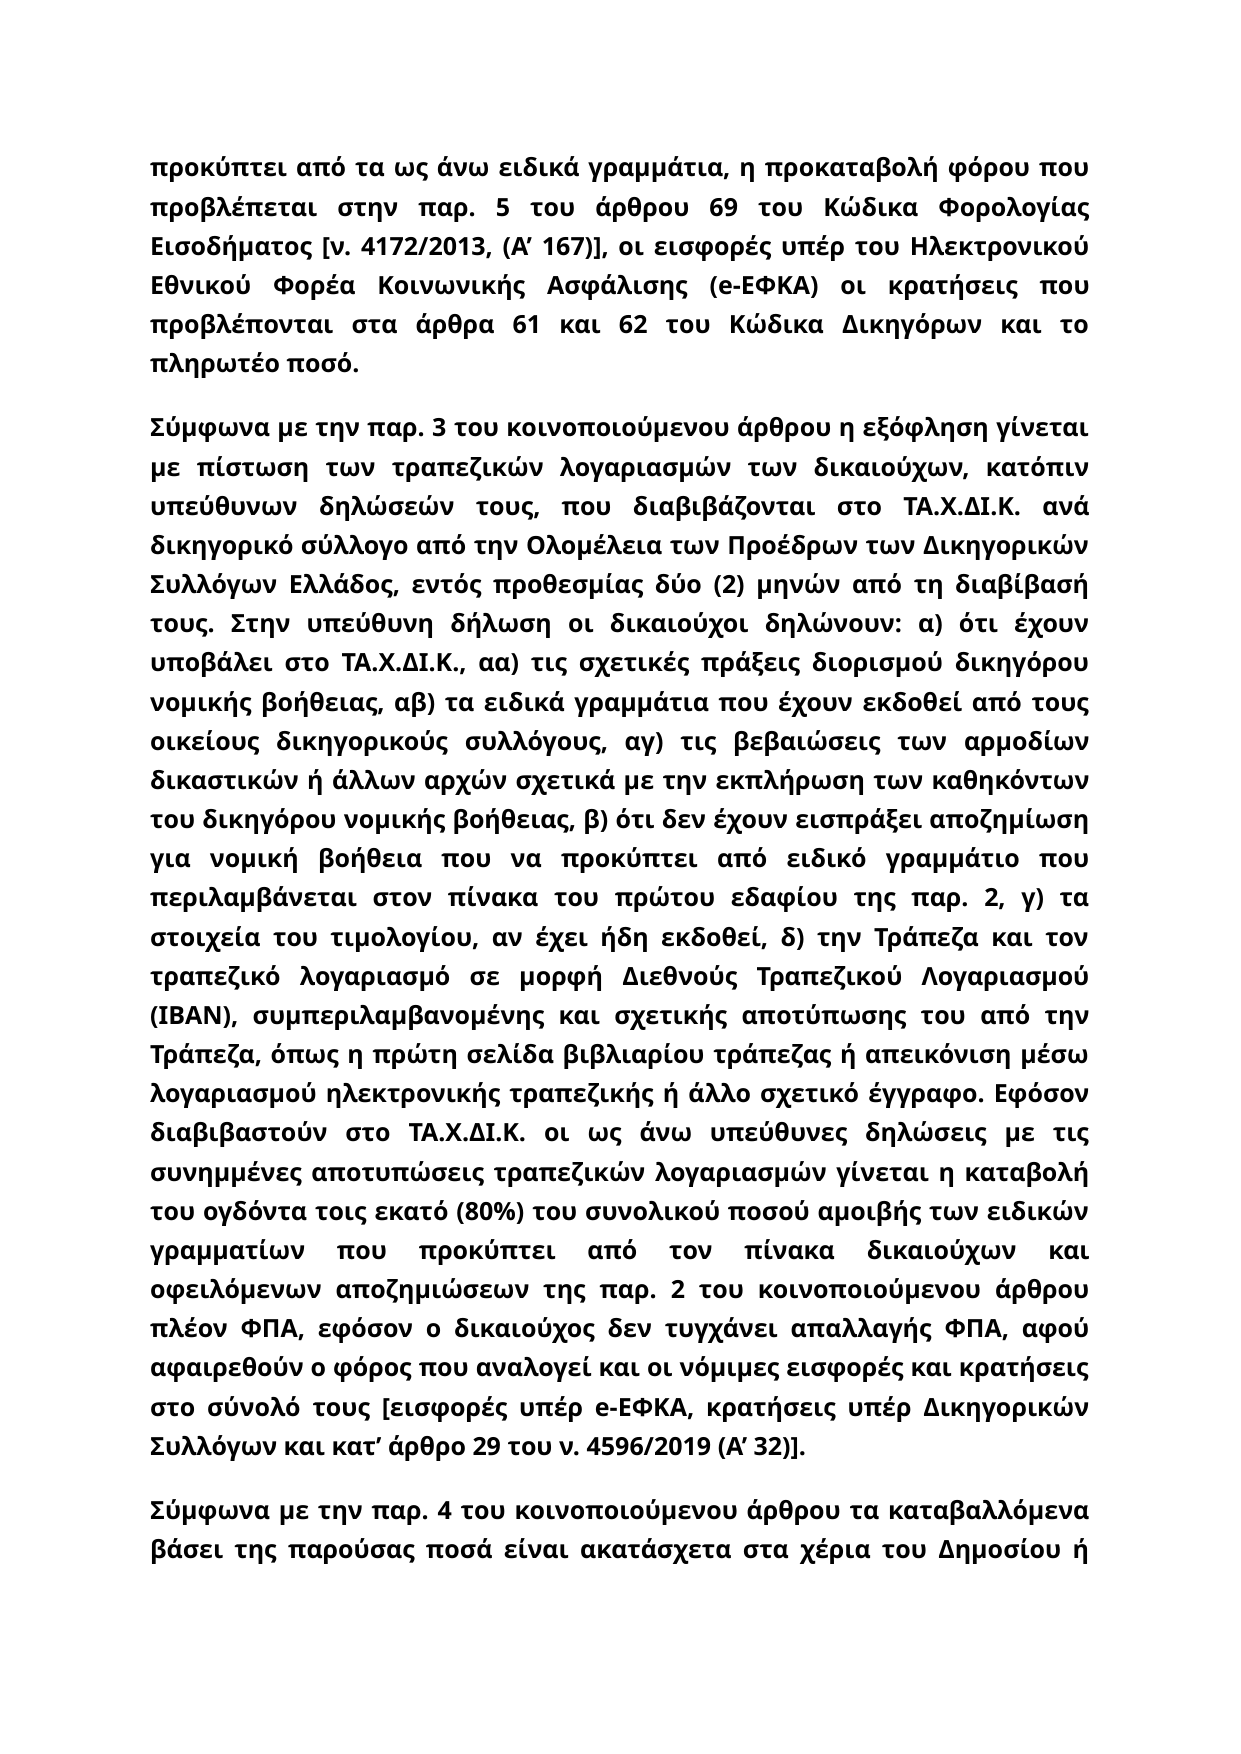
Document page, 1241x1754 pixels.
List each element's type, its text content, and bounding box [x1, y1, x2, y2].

text Σύμφωνα με την παρ. 4 του κοινοποιούμενου άρθρου τα καταβαλλόμενα βάσει της παρούσας ποσά είναι ακατάσχετα στα χέρια του Δημοσίου ή [150, 1492, 1090, 1566]
text προκύπτει από τα ως άνω ειδικά γραμμάτια, η προκαταβολή φόρου που προβλέπεται στην παρ. 5 του άρθρου 69 του Κώδικα Φορολογίας Εισοδήματος [ν. 4172/2013, (Α’ 167)], οι εισφορές υπέρ του Ηλεκτρονικού Εθνικού Φορέα Κοινωνικής Ασφάλισης (e-ΕΦΚΑ) οι κρατήσεις που προβλέπονται στα άρθρα 61 και 62 του Κώδικα Δικηγόρων και το πληρωτέο ποσό. [150, 150, 1090, 380]
text Σύμφωνα με την παρ. 3 του κοινοποιούμενου άρθρου η εξόφληση γίνεται με πίστωση των τραπεζικών λογαριασμών των δικαιούχων, κατόπιν υπεύθυνων δηλώσεών τους, που διαβιβάζονται στο ΤΑ.Χ.ΔΙ.Κ. ανά δικηγορικό σύλλογο από την Ολομέλεια των Προέδρων των Δικηγορικών Συλλόγων Ελλάδος, εντός προθεσμίας δύο (2) μηνών από τη διαβίβασή τους. Στην υπεύθυνη δήλωση οι δικαιούχοι δηλώνουν: α) ότι έχουν υποβάλει στο ΤΑ.Χ.ΔΙ.Κ., αα) τις σχετικές πράξεις διορισμού δικηγόρου νομικής βοήθειας, αβ) τα ειδικά γραμμάτια που έχουν εκδοθεί από τους οικείους δικηγορικούς συλλόγους, αγ) τις βεβαιώσεις των αρμοδίων δικαστικών ή άλλων αρχών σχετικά με την εκπλήρωση των καθηκόντων του δικηγόρου νομικής βοήθειας, β) ότι δεν έχουν εισπράξει αποζημίωση για νομική βοήθεια που να προκύπτει από ειδικό γραμμάτιο που περιλαμβάνεται στον πίνακα του πρώτου εδαφίου της παρ. 2, γ) τα στοιχεία του τιμολογίου, αν έχει ήδη εκδοθεί, δ) την Τράπεζα και τον τραπεζικό λογαριασμό σε μορφή Διεθνούς Τραπεζικού Λογαριασμού (IBAN), συμπεριλαμβανομένης και σχετικής αποτύπωσης του από την Τράπεζα, όπως η πρώτη σελίδα βιβλιαρίου τράπεζας ή απεικόνιση μέσω λογαριασμού ηλεκτρονικής τραπεζικής ή άλλο σχετικό έγγραφο. Εφόσον διαβιβαστούν στο ΤΑ.Χ.ΔΙ.Κ. οι ως άνω υπεύθυνες δηλώσεις με τις συνημμένες αποτυπώσεις τραπεζικών λογαριασμών γίνεται η καταβολή του ογδόντα τοις εκατό (80%) του συνολικού ποσού αμοιβής των ειδικών γραμματίων που προκύπτει από τον πίνακα δικαιούχων και οφειλόμενων αποζημιώσεων της παρ. 2 του κοινοποιούμενου άρθρου πλέον ΦΠΑ, εφόσον ο δικαιούχος δεν τυγχάνει απαλλαγής ΦΠΑ, αφού αφαιρεθούν ο φόρος που αναλογεί και οι νόμιμες εισφορές και κρατήσεις στο σύνολό τους [εισφορές υπέρ e-ΕΦΚΑ, κρατήσεις υπέρ Δικηγορικών Συλλόγων και κατ’ άρθρο 29 του ν. 4596/2019 (Α’ 32)]. [150, 410, 1090, 1462]
